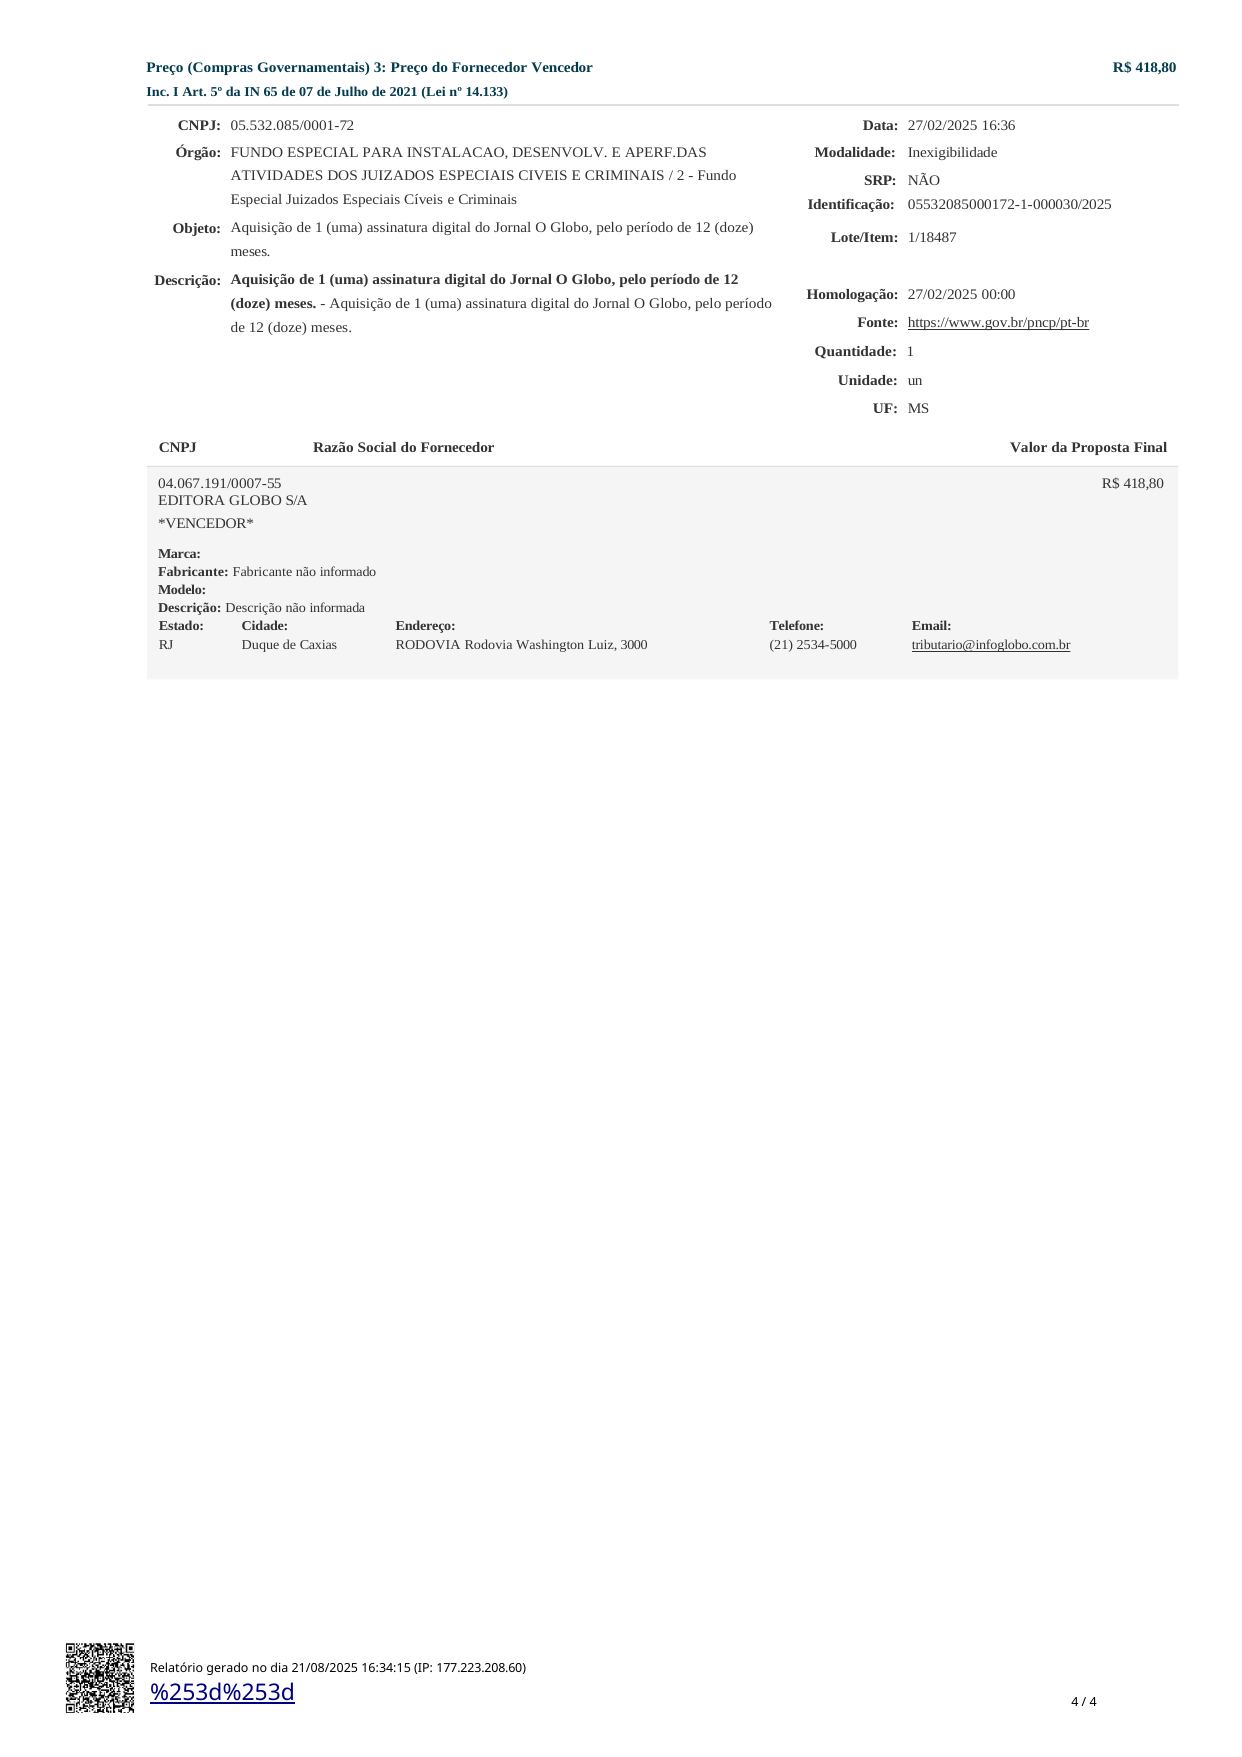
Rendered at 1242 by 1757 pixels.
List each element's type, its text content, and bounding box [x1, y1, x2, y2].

table_cell Objeto: [148, 214, 226, 266]
table_header CNPJ: [148, 106, 226, 138]
table_header CNPJ [154, 440, 256, 457]
table_header Valor da Proposta Final [754, 440, 1172, 457]
table_header 27/02/2025 16:36 [903, 106, 1179, 138]
table_cell FUNDO ESPECIAL PARA INSTALACAO, DESENVOLV. E APERF.DAS ATIVIDADES DOS JUIZADOS ESPECIAIS CIVEIS E CRIMINAIS / 2 - Fundo Especial Juizados Especiais Cíveis e Criminais [226, 138, 789, 213]
text UF: MS [59, 400, 930, 417]
table_cell 1/18487 [903, 214, 1179, 266]
text Preço (Compras Governamentais) 3: Preço do Fornecedor Vencedor R$ 418,80 [146, 59, 1183, 76]
table_cell Órgão: [148, 138, 226, 213]
table_cell 27/02/2025 00:00 https://www.gov.br/pncp/pt-br [903, 266, 1179, 337]
text Quantidade: 1 [59, 343, 915, 360]
table_header Razão Social do Fornecedor [256, 440, 754, 457]
table_header Data: [789, 106, 903, 138]
table_cell Modalidade: SRP: Identificação: [789, 138, 903, 213]
table_cell Lote/Item: [789, 214, 903, 266]
text Inc. I Art. 5º da IN 65 de 07 de Julho de 2021 (Lei nº 14.133) [146, 84, 1183, 99]
table_cell Aquisição de 1 (uma) assinatura digital do Jornal O Globo, pelo período de 12 (doze) meses. - Aquisição de 1 (uma) assinatura digital do Jornal O Globo, pelo período de 12 (doze) meses. [226, 266, 789, 337]
table_cell Descrição: [148, 266, 226, 337]
text Unidade: un [59, 372, 923, 388]
table_cell Inexigibilidade NÃO 05532085000172-1-000030/2025 [903, 138, 1179, 213]
table_header 05.532.085/0001-72 [226, 106, 789, 138]
table_cell Homologação: Fonte: [789, 266, 903, 337]
table_cell Aquisição de 1 (uma) assinatura digital do Jornal O Globo, pelo período de 12 (doze) meses. [226, 214, 789, 266]
